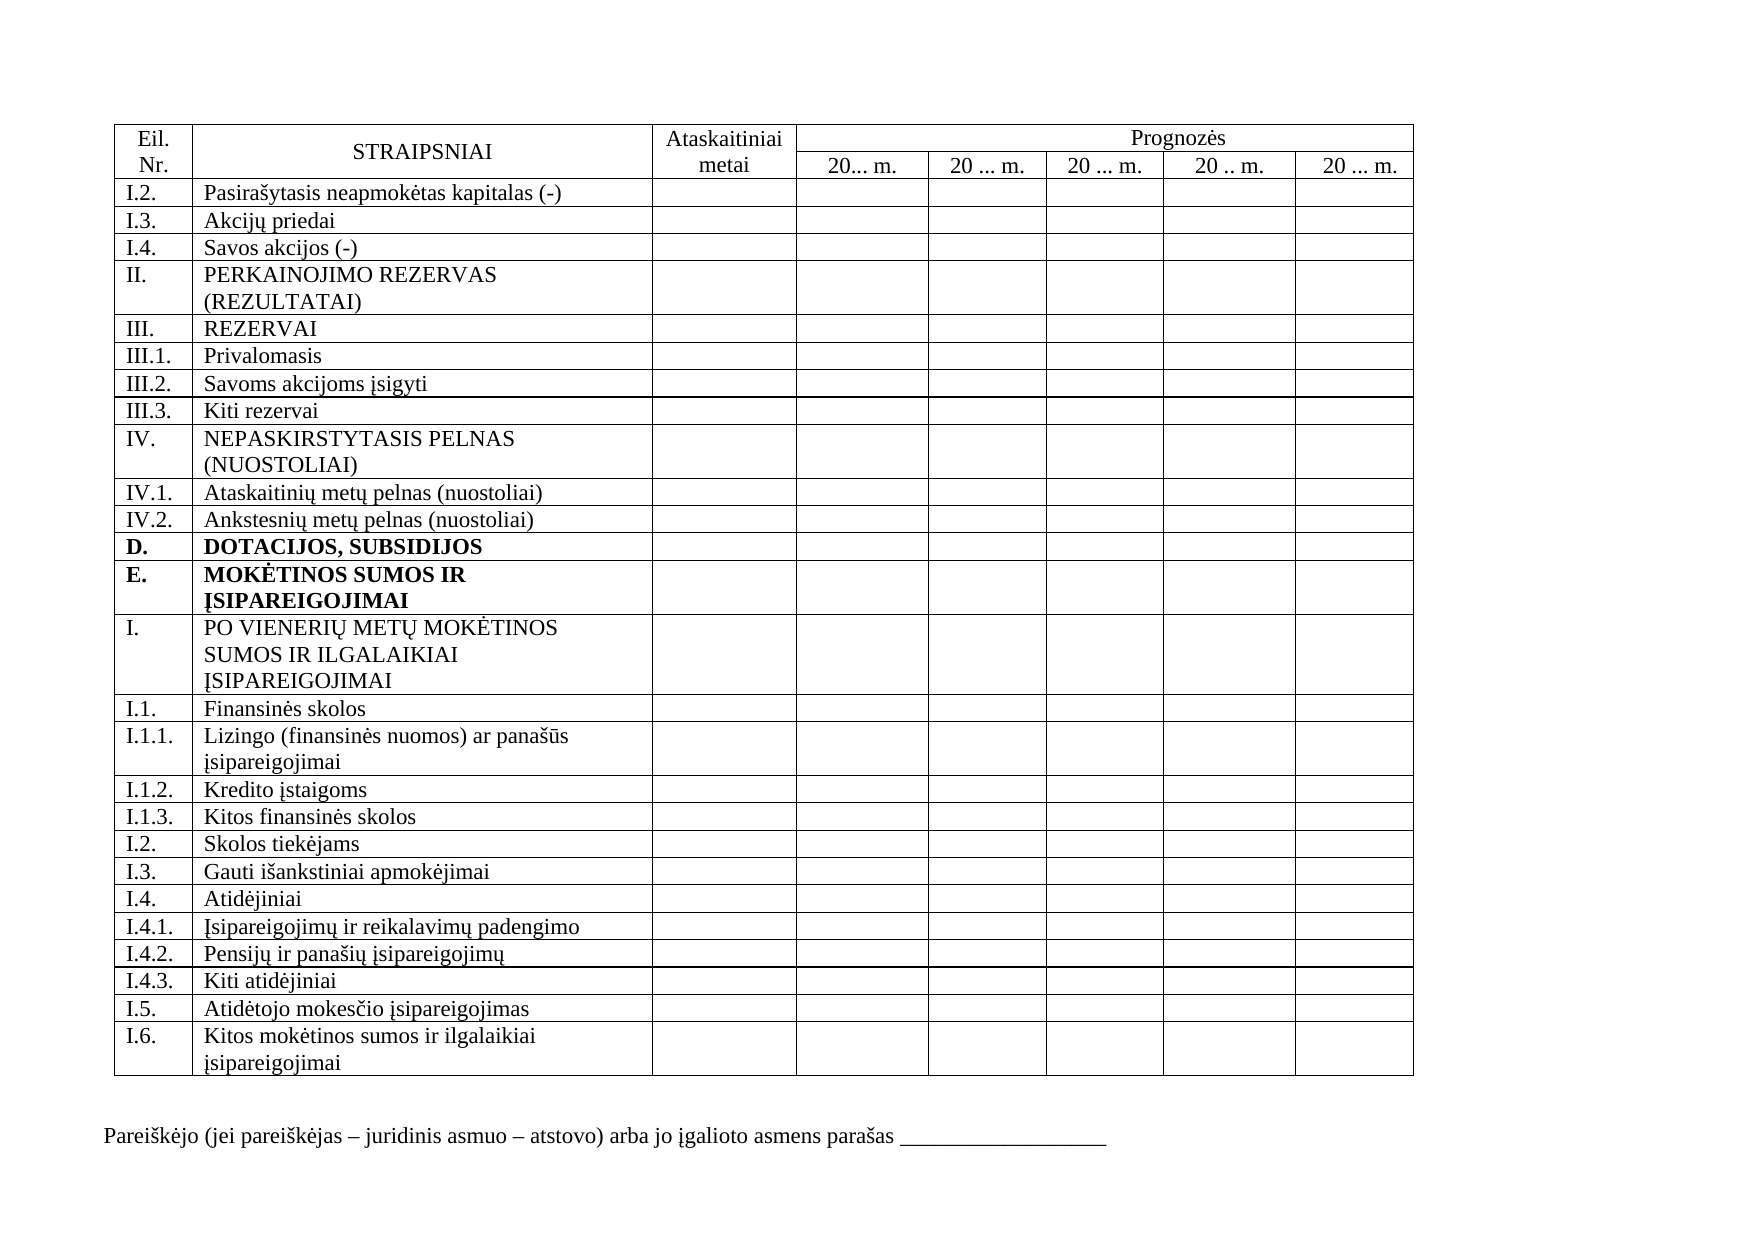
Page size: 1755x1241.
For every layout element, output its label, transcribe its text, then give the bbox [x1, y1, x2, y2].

table_cell [1296, 940, 1413, 966]
table_cell [1296, 776, 1413, 802]
table_cell [1047, 803, 1163, 829]
table_cell [929, 1022, 1046, 1075]
table_cell [797, 858, 928, 884]
table_cell 20 .. m. [1164, 152, 1295, 178]
table_cell [1296, 968, 1413, 994]
table_cell [1047, 615, 1163, 693]
table_cell [1296, 695, 1413, 721]
table_cell NEPASKIRSTYTASIS PELNAS (NUOSTOLIAI) [193, 425, 652, 477]
table_cell Lizingo (finansinės nuomos) ar panašūs įsipareigojimai [193, 722, 652, 775]
table_cell [1164, 315, 1295, 342]
table_cell [1296, 506, 1413, 532]
table_cell [1047, 940, 1163, 966]
table_cell [653, 940, 796, 966]
table_header Eil. Nr. [115, 125, 192, 178]
table_cell Savoms akcijoms įsigyti [193, 370, 652, 396]
table_cell 20 ... m. [1296, 152, 1413, 178]
table_cell [1164, 207, 1295, 233]
table_cell [653, 968, 796, 994]
table_cell [929, 370, 1046, 396]
table_cell [1296, 803, 1413, 829]
table_cell [797, 506, 928, 532]
table_cell [653, 1022, 796, 1075]
table_cell [1164, 561, 1295, 613]
table_cell [1047, 234, 1163, 260]
table_cell [929, 234, 1046, 260]
table_cell [929, 207, 1046, 233]
table_cell [797, 234, 928, 260]
table_cell I.4.3. [115, 968, 192, 994]
table_cell [1047, 831, 1163, 857]
table_cell I.1.2. [115, 776, 192, 802]
table_cell [1047, 179, 1163, 206]
table_cell [797, 425, 928, 477]
table_cell Kitos mokėtinos sumos ir ilgalaikiai įsipareigojimai [193, 1022, 652, 1075]
table_cell [797, 913, 928, 939]
table_cell 20 ... m. [1047, 152, 1163, 178]
table_cell [1296, 885, 1413, 912]
table_cell [1296, 995, 1413, 1021]
table_cell [653, 207, 796, 233]
table_cell [1164, 398, 1295, 424]
table_cell [929, 479, 1046, 505]
table_cell [1296, 858, 1413, 884]
table_cell [1164, 370, 1295, 396]
table_cell [1164, 722, 1295, 775]
table_cell [1296, 234, 1413, 260]
table_cell [929, 995, 1046, 1021]
table_cell [797, 776, 928, 802]
table_header Ataskaitiniai metai [653, 125, 796, 178]
table_cell [1164, 885, 1295, 912]
table_cell [1164, 940, 1295, 966]
table_cell [1296, 179, 1413, 206]
table_cell [1296, 207, 1413, 233]
table_cell I.2. [115, 831, 192, 857]
table_cell Atidėtojo mokesčio įsipareigojimas [193, 995, 652, 1021]
table_cell I.3. [115, 858, 192, 884]
table_cell [1296, 315, 1413, 342]
table_cell PERKAINOJIMO REZERVAS (REZULTATAI) [193, 261, 652, 314]
table_cell I.4. [115, 885, 192, 912]
table_cell [929, 506, 1046, 532]
table_cell [797, 940, 928, 966]
table_cell [1164, 695, 1295, 721]
table_cell [1047, 207, 1163, 233]
table_cell [653, 179, 796, 206]
table_cell [929, 533, 1046, 560]
table_cell [1164, 776, 1295, 802]
table_cell [1047, 506, 1163, 532]
table_cell [1296, 533, 1413, 560]
table_cell I.5. [115, 995, 192, 1021]
table_cell I.1.1. [115, 722, 192, 775]
table_cell [797, 722, 928, 775]
table_cell I.1. [115, 695, 192, 721]
table_cell [929, 398, 1046, 424]
table_cell [929, 885, 1046, 912]
table_cell [1164, 858, 1295, 884]
table_cell Įsipareigojimų ir reikalavimų padengimo [193, 913, 652, 939]
table_cell [1164, 831, 1295, 857]
table_cell [797, 343, 928, 369]
table_cell [653, 858, 796, 884]
table_cell [1164, 913, 1295, 939]
table_cell [1296, 261, 1413, 314]
table_cell [929, 315, 1046, 342]
table_cell [929, 803, 1046, 829]
table_cell REZERVAI [193, 315, 652, 342]
table_cell MOKĖTINOS SUMOS IR ĮSIPAREIGOJIMAI [193, 561, 652, 613]
table_cell [1164, 1022, 1295, 1075]
table_cell [653, 722, 796, 775]
table_cell [1296, 831, 1413, 857]
table_cell [1047, 561, 1163, 613]
table_cell III.1. [115, 343, 192, 369]
table_cell I.1.3. [115, 803, 192, 829]
table_cell [797, 533, 928, 560]
table_cell [653, 234, 796, 260]
table_cell [797, 398, 928, 424]
table_cell [1047, 398, 1163, 424]
table_cell [1164, 179, 1295, 206]
table_cell [653, 885, 796, 912]
table_cell [653, 479, 796, 505]
table_cell I.3. [115, 207, 192, 233]
table_cell PO VIENERIŲ METŲ MOKĖTINOS SUMOS IR ILGALAIKIAI ĮSIPAREIGOJIMAI [193, 615, 652, 693]
table_cell [653, 343, 796, 369]
table_cell [929, 561, 1046, 613]
table_cell [1164, 803, 1295, 829]
table_cell [1047, 722, 1163, 775]
table_cell [1296, 615, 1413, 693]
table_cell [797, 261, 928, 314]
table_cell [797, 695, 928, 721]
table_cell Atidėjiniai [193, 885, 652, 912]
table_cell [653, 913, 796, 939]
table_cell Pasirašytasis neapmokėtas kapitalas (-) [193, 179, 652, 206]
table_cell [653, 261, 796, 314]
table_cell [1164, 479, 1295, 505]
table_cell [653, 695, 796, 721]
table_cell [929, 858, 1046, 884]
table_cell [929, 940, 1046, 966]
table_cell [653, 995, 796, 1021]
table_cell Skolos tiekėjams [193, 831, 652, 857]
table_header STRAIPSNIAI [193, 125, 652, 178]
table_cell Finansinės skolos [193, 695, 652, 721]
table_cell [653, 506, 796, 532]
table_cell [1047, 1022, 1163, 1075]
table_cell [797, 315, 928, 342]
table_cell [653, 533, 796, 560]
table_cell [1296, 722, 1413, 775]
table_cell Akcijų priedai [193, 207, 652, 233]
table_cell [797, 179, 928, 206]
table_cell [1047, 995, 1163, 1021]
table_cell [1164, 234, 1295, 260]
table_cell Gauti išankstiniai apmokėjimai [193, 858, 652, 884]
table_cell Pensijų ir panašių įsipareigojimų [193, 940, 652, 966]
table_cell [653, 315, 796, 342]
table_cell [653, 370, 796, 396]
table_cell [1164, 533, 1295, 560]
table_cell 20 ... m. [929, 152, 1046, 178]
table_cell [653, 831, 796, 857]
table_cell [1164, 968, 1295, 994]
table_cell [929, 913, 1046, 939]
table_cell III. [115, 315, 192, 342]
table_cell II. [115, 261, 192, 314]
table_cell [1296, 343, 1413, 369]
table_cell I.4.2. [115, 940, 192, 966]
table_cell 20... m. [797, 152, 928, 178]
table_cell Kredito įstaigoms [193, 776, 652, 802]
table_cell [929, 722, 1046, 775]
table_cell [1296, 913, 1413, 939]
table_cell [653, 425, 796, 477]
table_cell [1047, 370, 1163, 396]
table_cell [1047, 479, 1163, 505]
table_cell [1047, 968, 1163, 994]
table_cell [1296, 479, 1413, 505]
table_cell [797, 207, 928, 233]
table_cell Savos akcijos (-) [193, 234, 652, 260]
table_cell Ankstesnių metų pelnas (nuostoliai) [193, 506, 652, 532]
table_cell [653, 561, 796, 613]
table_cell Kitos finansinės skolos [193, 803, 652, 829]
table_cell E. [115, 561, 192, 613]
table_cell [1164, 995, 1295, 1021]
table_cell [797, 370, 928, 396]
table_cell [653, 776, 796, 802]
table_cell I.4.1. [115, 913, 192, 939]
table_cell [929, 695, 1046, 721]
table_cell Kiti rezervai [193, 398, 652, 424]
table_cell I.2. [115, 179, 192, 206]
table_cell [1296, 1022, 1413, 1075]
table_cell [1164, 506, 1295, 532]
table_cell I.4. [115, 234, 192, 260]
table_cell [929, 343, 1046, 369]
table_cell [797, 615, 928, 693]
table_cell [797, 561, 928, 613]
table_cell [1164, 343, 1295, 369]
table_cell [797, 1022, 928, 1075]
table_cell III.2. [115, 370, 192, 396]
table_cell [929, 425, 1046, 477]
table_cell [1047, 695, 1163, 721]
table_cell [1047, 315, 1163, 342]
table_cell [1296, 398, 1413, 424]
table_cell [1164, 425, 1295, 477]
table_cell [929, 615, 1046, 693]
table_header Prognozės [943, 125, 1413, 151]
table_cell D. [115, 533, 192, 560]
table_cell IV. [115, 425, 192, 477]
table_cell [1047, 533, 1163, 560]
table_cell [929, 831, 1046, 857]
table_cell [1047, 858, 1163, 884]
table_cell [1047, 885, 1163, 912]
table_cell [1047, 261, 1163, 314]
table_cell I. [115, 615, 192, 693]
table_cell [797, 968, 928, 994]
table_cell [1296, 561, 1413, 613]
table_cell [1047, 776, 1163, 802]
table_cell [1296, 370, 1413, 396]
table_cell [929, 776, 1046, 802]
table_cell III.3. [115, 398, 192, 424]
table_cell [797, 803, 928, 829]
table_cell IV.1. [115, 479, 192, 505]
table_cell Privalomasis [193, 343, 652, 369]
table_cell [797, 831, 928, 857]
table_cell [797, 995, 928, 1021]
table_cell [929, 968, 1046, 994]
table_cell [1047, 425, 1163, 477]
table_cell [797, 479, 928, 505]
table_cell [1164, 615, 1295, 693]
table_cell [797, 885, 928, 912]
table_cell [929, 261, 1046, 314]
table_cell I.6. [115, 1022, 192, 1075]
table_cell [653, 803, 796, 829]
table_cell [1164, 261, 1295, 314]
table_cell DOTACIJOS, SUBSIDIJOS [193, 533, 652, 560]
table_cell [1296, 425, 1413, 477]
table_cell IV.2. [115, 506, 192, 532]
table_cell [1047, 343, 1163, 369]
table_cell [929, 179, 1046, 206]
table_cell [1047, 913, 1163, 939]
table_cell Ataskaitinių metų pelnas (nuostoliai) [193, 479, 652, 505]
table_cell [653, 398, 796, 424]
table_cell Kiti atidėjiniai [193, 968, 652, 994]
table_cell [653, 615, 796, 693]
table_header [797, 125, 943, 151]
